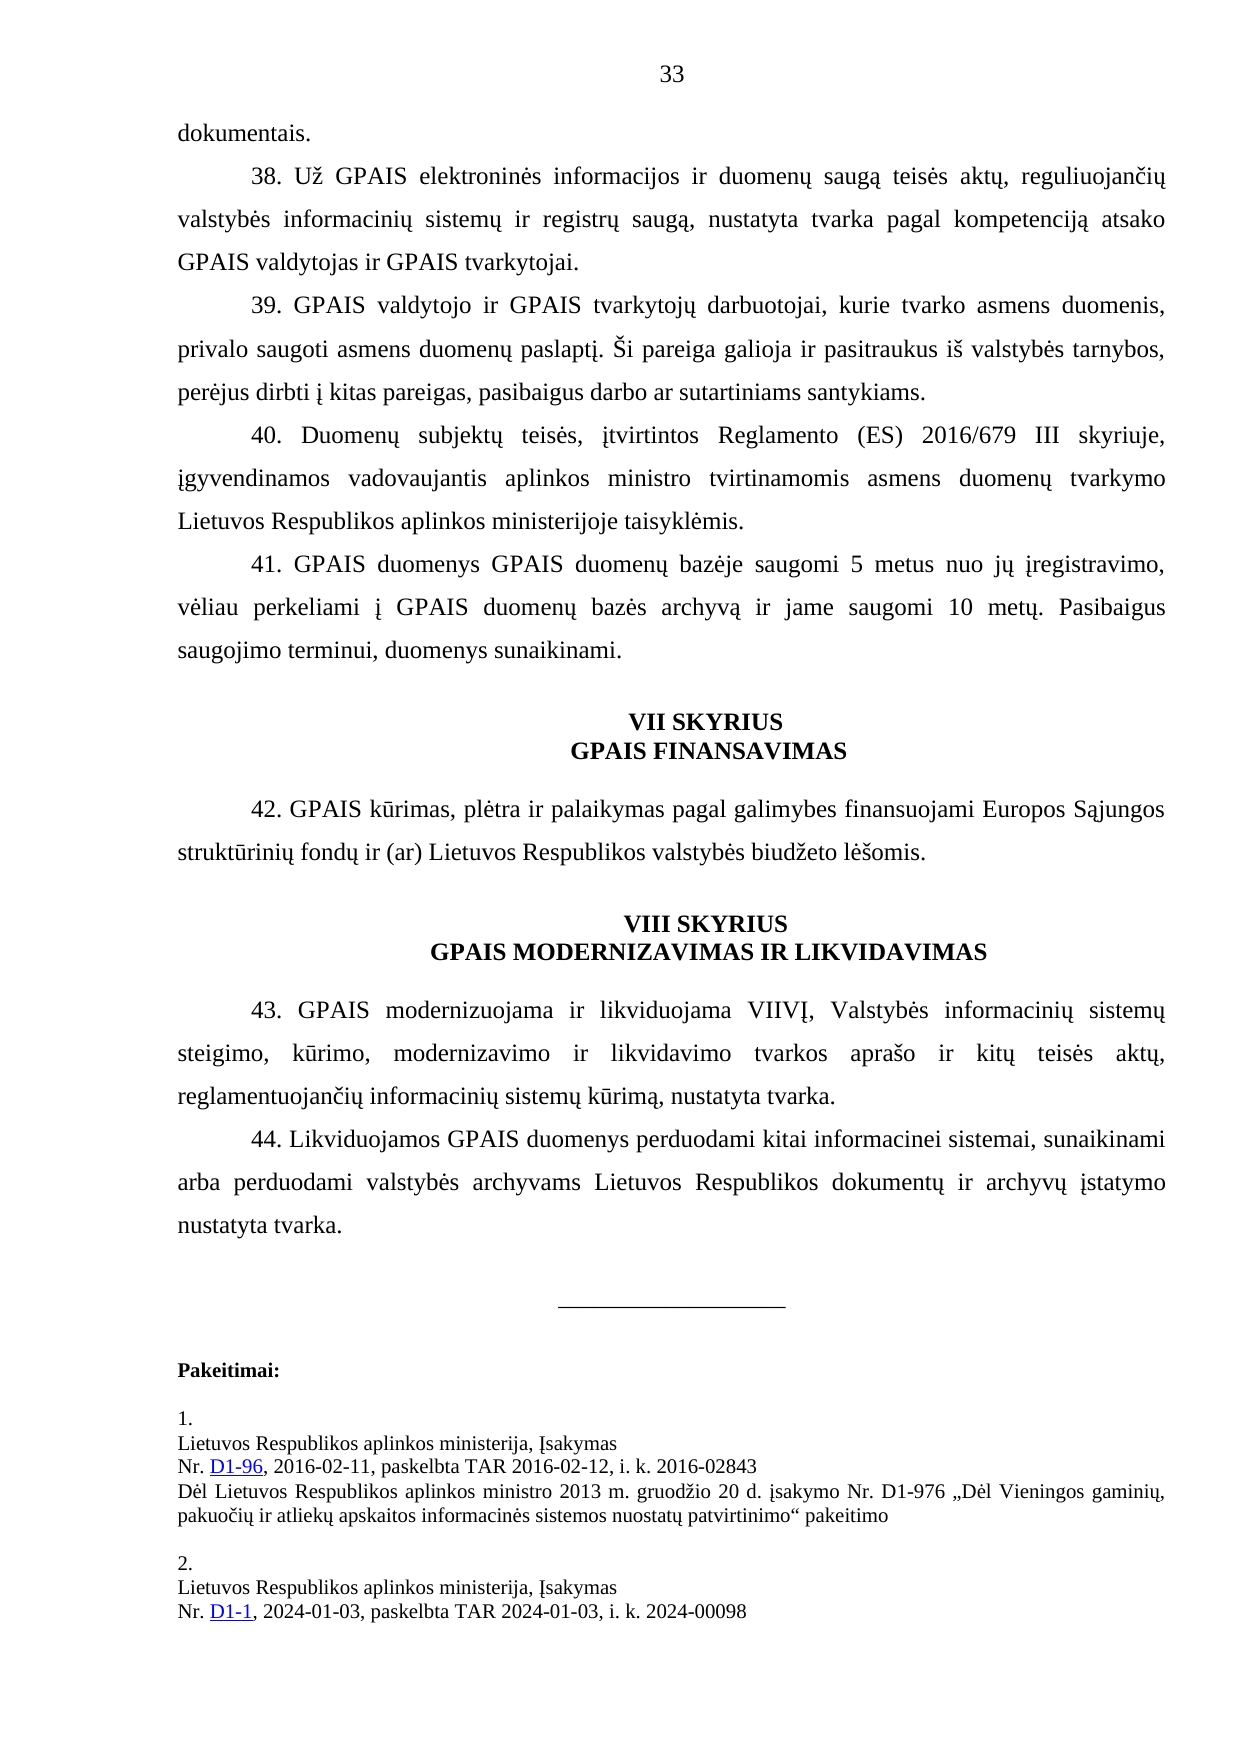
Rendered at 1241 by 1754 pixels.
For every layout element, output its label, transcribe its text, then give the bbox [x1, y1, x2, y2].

text Lietuvos Respublikos aplinkos ministerija, Įsakymas [177, 1575, 1166, 1599]
text Lietuvos Respublikos aplinkos ministerija, Įsakymas [177, 1430, 1166, 1454]
text VIII SKYRIUS [177, 909, 1166, 937]
text GPAIS FINANSAVIMAS [177, 736, 1166, 765]
text 41. GPAIS duomenys GPAIS duomenų bazėje saugomi 5 metus nuo jų įregistravimo, vėliau perkeliami į GPAIS duomenų bazės archyvą ir jame saugomi 10 metų. Pasibaigus saugojimo terminui, duomenys sunaikinami. [177, 549, 1166, 664]
text ___________________ [177, 1282, 1166, 1310]
text 1. [177, 1406, 1166, 1430]
text Dėl Lietuvos Respublikos aplinkos ministro 2013 m. gruodžio 20 d. įsakymo Nr. D1-976 „Dėl Vieningos gaminių, pakuočių ir atliekų apskaitos informacinės sistemos nuostatų patvirtinimo“ pakeitimo [177, 1478, 1166, 1527]
text 40. Duomenų subjektų teisės, įtvirtintos Reglamento (ES) 2016/679 III skyriuje, įgyvendinamos vadovaujantis aplinkos ministro tvirtinamomis asmens duomenų tvarkymo Lietuvos Respublikos aplinkos ministerijoje taisyklėmis. [177, 420, 1166, 535]
text 43. GPAIS modernizuojama ir likviduojama VIIVĮ, Valstybės informacinių sistemų steigimo, kūrimo, modernizavimo ir likvidavimo tvarkos aprašo ir kitų teisės aktų, reglamentuojančių informacinių sistemų kūrimą, nustatyta tvarka. [177, 995, 1166, 1110]
text Nr. D1-96, 2016-02-11, paskelbta TAR 2016-02-12, i. k. 2016-02843 [177, 1454, 1166, 1478]
text VII SKYRIUS [177, 707, 1166, 736]
text Nr. D1-1, 2024-01-03, paskelbta TAR 2024-01-03, i. k. 2024-00098 [177, 1599, 1166, 1623]
text 44. Likviduojamos GPAIS duomenys perduodami kitai informacinei sistemai, sunaikinami arba perduodami valstybės archyvams Lietuvos Respublikos dokumentų ir archyvų įstatymo nustatyta tvarka. [177, 1124, 1166, 1239]
text Pakeitimai: [177, 1358, 1166, 1382]
text dokumentais. [177, 118, 1166, 147]
text 39. GPAIS valdytojo ir GPAIS tvarkytojų darbuotojai, kurie tvarko asmens duomenis, privalo saugoti asmens duomenų paslaptį. Ši pareiga galioja ir pasitraukus iš valstybės tarnybos, perėjus dirbti į kitas pareigas, pasibaigus darbo ar sutartiniams santykiams. [177, 291, 1166, 406]
text 42. GPAIS kūrimas, plėtra ir palaikymas pagal galimybes finansuojami Europos Sąjungos struktūrinių fondų ir (ar) Lietuvos Respublikos valstybės biudžeto lėšomis. [177, 794, 1166, 866]
text 38. Už GPAIS elektroninės informacijos ir duomenų saugą teisės aktų, reguliuojančių valstybės informacinių sistemų ir registrų saugą, nustatyta tvarka pagal kompetenciją atsako GPAIS valdytojas ir GPAIS tvarkytojai. [177, 161, 1166, 276]
text GPAIS MODERNIZAVIMAS IR LIKVIDAVIMAS [177, 937, 1166, 966]
text 2. [177, 1551, 1166, 1575]
